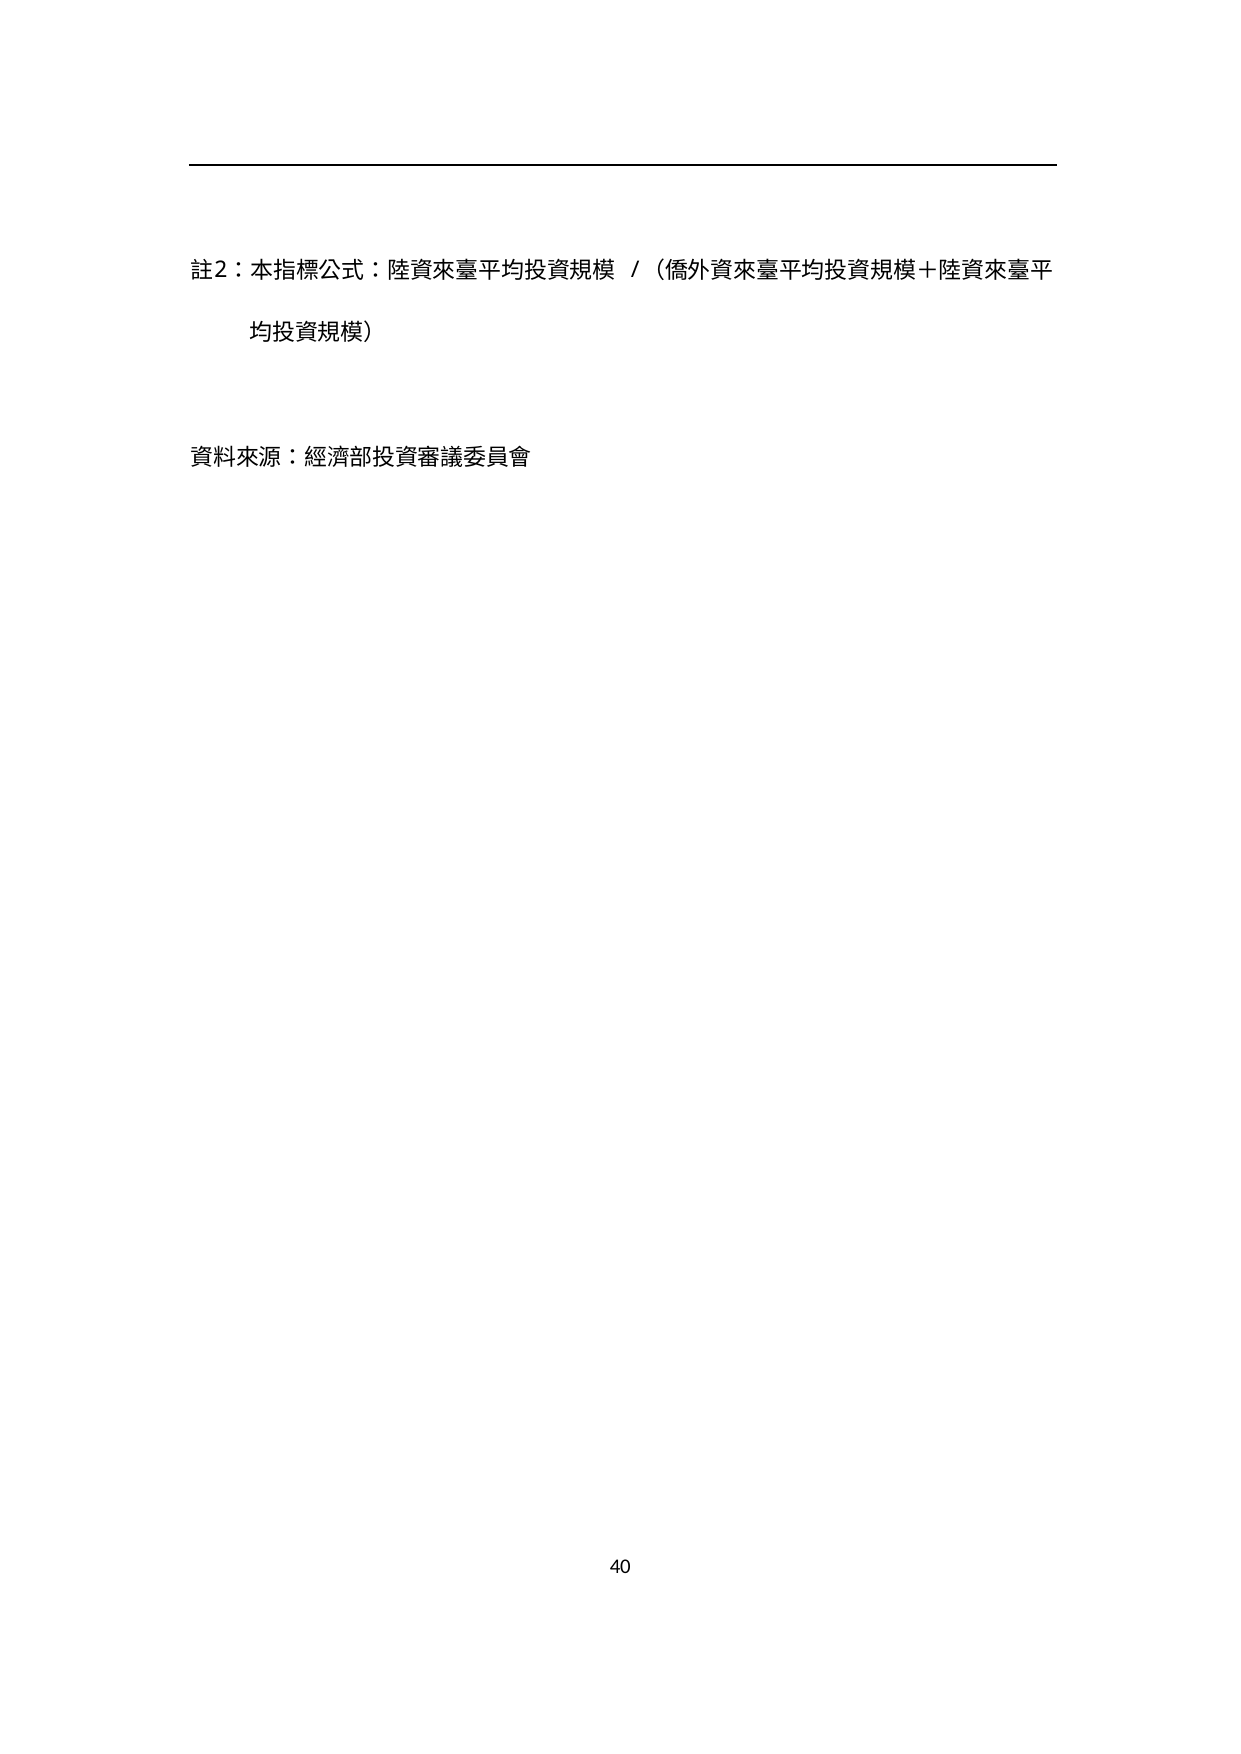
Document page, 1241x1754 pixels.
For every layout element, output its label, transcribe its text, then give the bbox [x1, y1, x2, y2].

table_cell 註2：本指標公式：陸資來臺平均投資規模 /（僑外資來臺平均投資規模＋陸資來臺平均投資規模） [189, 166, 1057, 352]
table_cell 資料來源：經濟部投資審議委員會 [189, 352, 1057, 477]
